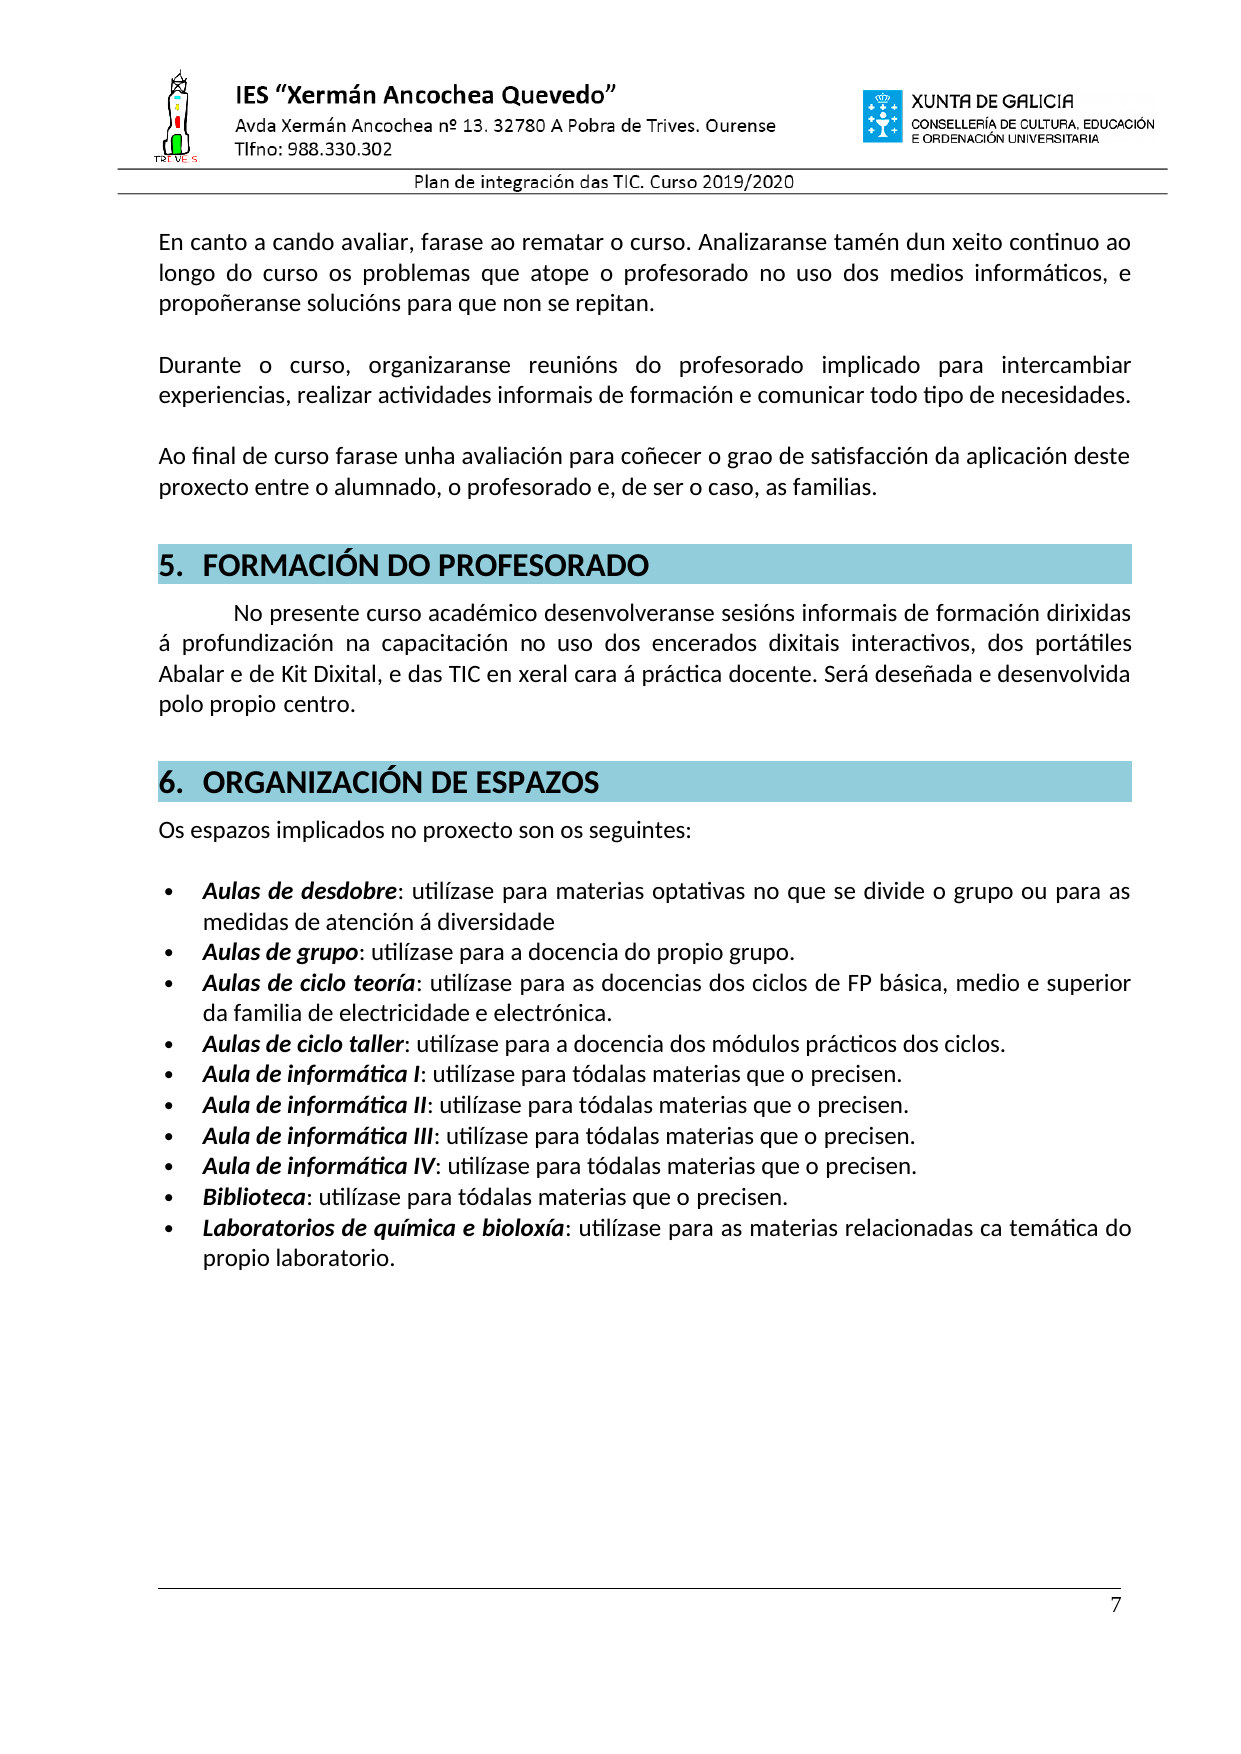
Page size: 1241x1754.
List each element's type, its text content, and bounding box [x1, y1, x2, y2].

list Laboratorios de química e bioloxía: utilízase para as materias relacionadas ca temática do propio laboratorio. [165, 1212, 1132, 1273]
list Aulas de ciclo teoría: utilízase para as docencias dos ciclos de FP básica, medio e superior da familia de electricidade e electrónica. [165, 967, 1132, 1028]
text En canto a cando avaliar, farase ao rematar o curso. Analizaranse tamén dun xeito continuo ao longo do curso os problemas que atope o profesorado no uso dos medios informáticos, e propoñeranse solucións para que non se repitan. [158, 226, 1132, 318]
list Biblioteca: utilízase para tódalas materias que o precisen. [165, 1181, 1132, 1212]
list Aula de informática I: utilízase para tódalas materias que o precisen. [165, 1059, 1132, 1089]
list Aula de informática II: utilízase para tódalas materias que o precisen. [165, 1089, 1132, 1120]
list Aulas de desdobre: utilízase para materias optativas no que se divide o grupo ou para as medidas de atención á diversidade [165, 875, 1132, 936]
text Durante o curso, organizaranse reunións do profesorado implicado para intercambiar experiencias, realizar actividades informais de formación e comunicar todo tipo de necesidades. [158, 349, 1132, 410]
picture [117, 64, 1168, 201]
list FORMACIÓN DO PROFESORADO [158, 544, 1132, 584]
text No presente curso académico desenvolveranse sesións informais de formación dirixidas á profundización na capacitación no uso dos encerados dixitais interactivos, dos portátiles Abalar e de Kit Dixital, e das TIC en xeral cara á práctica docente. Será deseñada e desenvolvida polo propio centro. [158, 597, 1132, 719]
list ORGANIZACIÓN DE ESPAZOS [158, 761, 1132, 802]
text Ao final de curso farase unha avaliación para coñecer o grao de satisfacción da aplicación deste proxecto entre o alumnado, o profesorado e, de ser o caso, as familias. [158, 441, 1132, 502]
list Aulas de ciclo taller: utilízase para a docencia dos módulos prácticos dos ciclos. [165, 1028, 1132, 1058]
list Aula de informática III: utilízase para tódalas materias que o precisen. [165, 1120, 1132, 1150]
list Aulas de grupo: utilízase para a docencia do propio grupo. [165, 936, 1132, 967]
list Aula de informática IV: utilízase para tódalas materias que o precisen. [165, 1151, 1132, 1181]
text Os espazos implicados no proxecto son os seguintes: [158, 814, 1132, 844]
